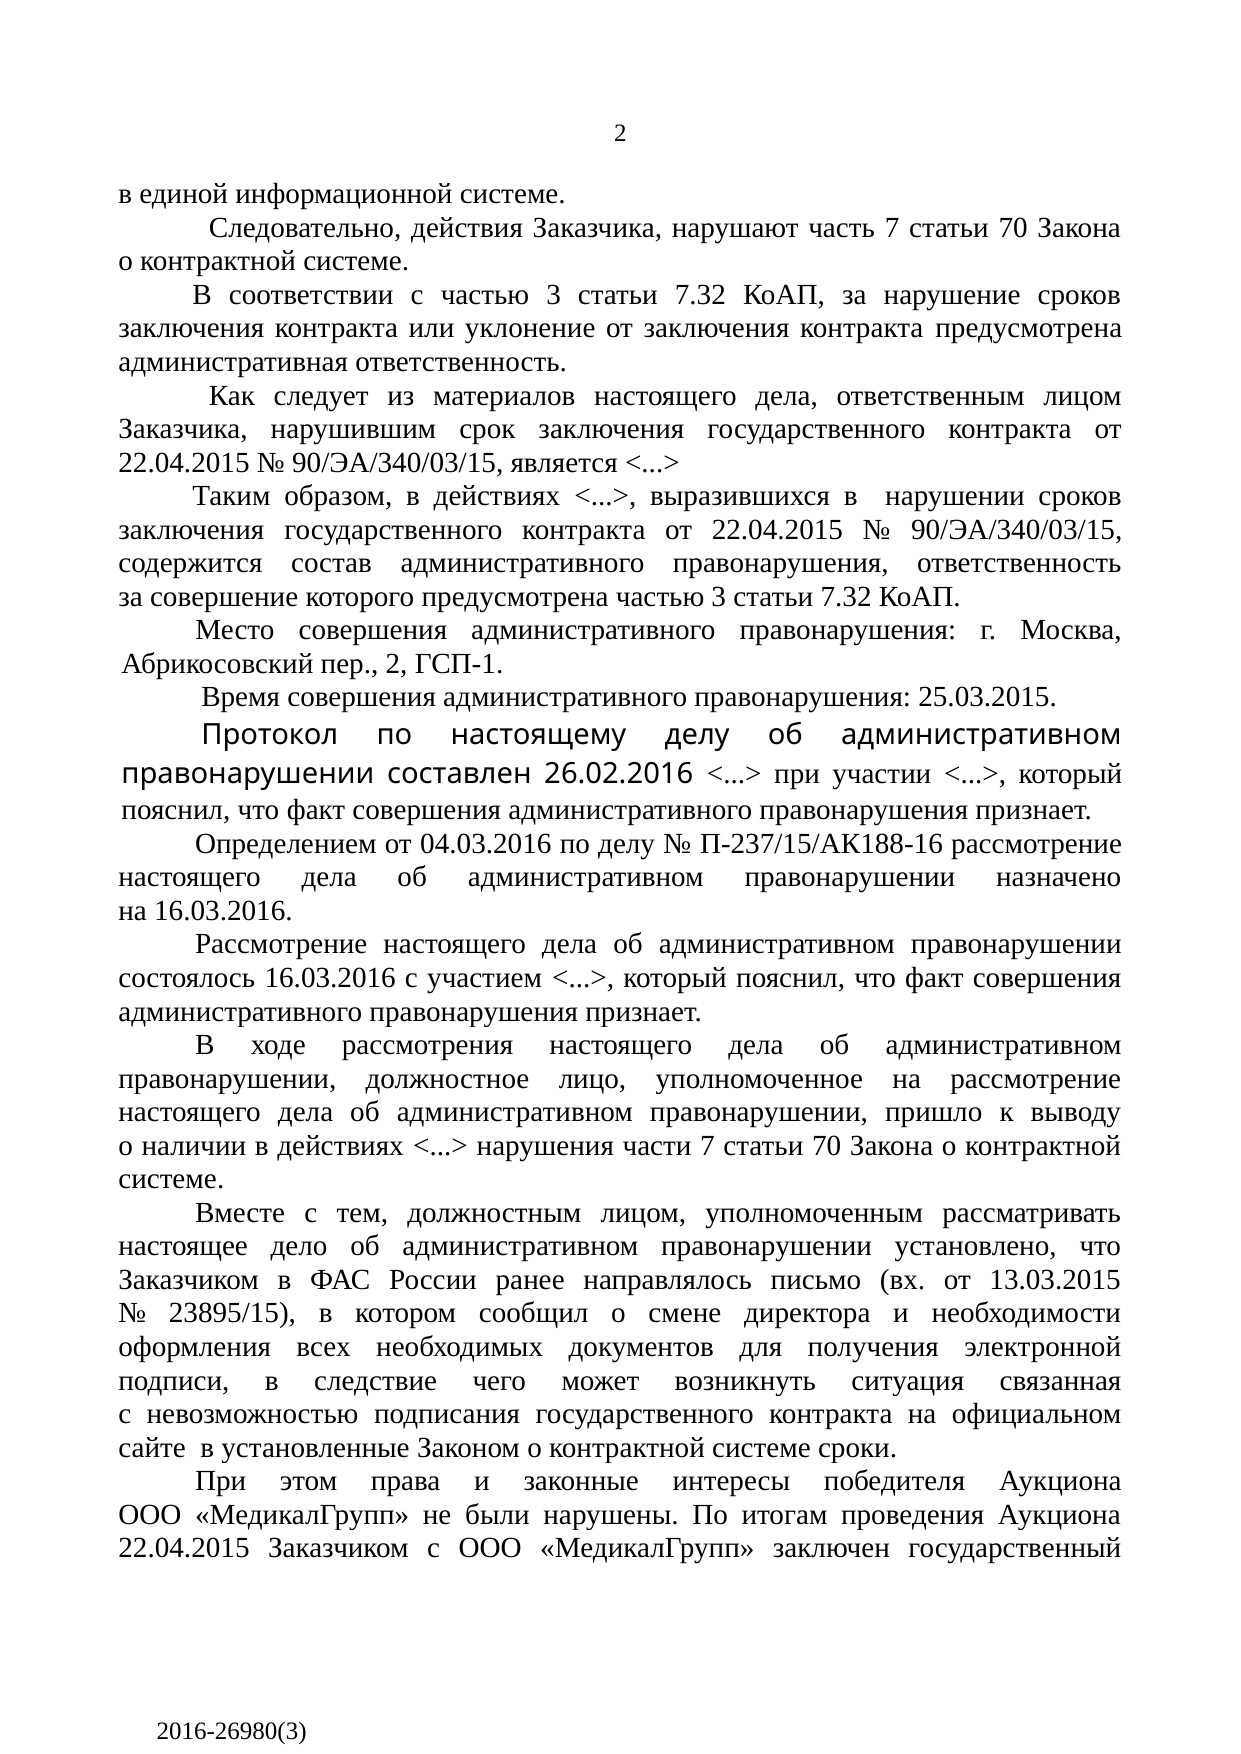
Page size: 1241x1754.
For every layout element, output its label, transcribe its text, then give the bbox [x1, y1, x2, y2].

text Таким образом, в действиях <...>, выразившихся в нарушении сроков заключения государственного контракта от 22.04.2015 № 90/ЭА/340/03/15, содержится состав административного правонарушения, ответственность за совершение которого предусмотрена частью 3 статьи 7.32 КоАП. [118, 478, 1122, 612]
text Протокол по настоящему делу об административном правонарушении составлен 26.02.2016 <...> при участии <...>, который пояснил, что факт совершения административного правонарушения признает. [121, 713, 1122, 826]
text Как следует из материалов настоящего дела, ответственным лицом Заказчика, нарушившим срок заключения государственного контракта от 22.04.2015 № 90/ЭА/340/03/15, является <...> [118, 378, 1122, 478]
text Вместе с тем, должностным лицом, уполномоченным рассматривать настоящее дело об административном правонарушении установлено, что Заказчиком в ФАС России ранее направлялось письмо (вх. от 13.03.2015 № 23895/15), в котором сообщил о смене директора и необходимости оформления всех необходимых документов для получения электронной подписи, в следствие чего может возникнуть ситуация связанная с невозможностью подписания государственного контракта на официальном сайте в установленные Законом о контрактной системе сроки. [118, 1195, 1122, 1463]
text Время совершения административного правонарушения: 25.03.2015. [121, 679, 1122, 713]
text в единой информационной системе. [118, 176, 1122, 210]
text При этом права и законные интересы победителя Аукциона ООО «МедикалГрупп» не были нарушены. По итогам проведения Аукциона 22.04.2015 Заказчиком с ООО «МедикалГрупп» заключен государственный [118, 1463, 1122, 1564]
text Место совершения административного правонарушения: г. Москва, Абрикосовский пер., 2, ГСП-1. [121, 612, 1122, 679]
text Определением от 04.03.2016 по делу № П-237/15/АК188-16 рассмотрение настоящего дела об административном правонарушении назначено на 16.03.2016. [118, 826, 1122, 927]
text В ходе рассмотрения настоящего дела об административном правонарушении, должностное лицо, уполномоченное на рассмотрение настоящего дела об административном правонарушении, пришло к выводу о наличии в действиях <...> нарушения части 7 статьи 70 Закона о контрактной системе. [118, 1027, 1122, 1195]
text Рассмотрение настоящего дела об административном правонарушении состоялось 16.03.2016 с участием <...>, который пояснил, что факт совершения административного правонарушения признает. [118, 927, 1122, 1027]
text Следовательно, действия Заказчика, нарушают часть 7 статьи 70 Закона о контрактной системе. [118, 210, 1122, 277]
text В соответствии с частью 3 статьи 7.32 КоАП, за нарушение сроков заключения контракта или уклонение от заключения контракта предусмотрена административная ответственность. [118, 277, 1122, 378]
